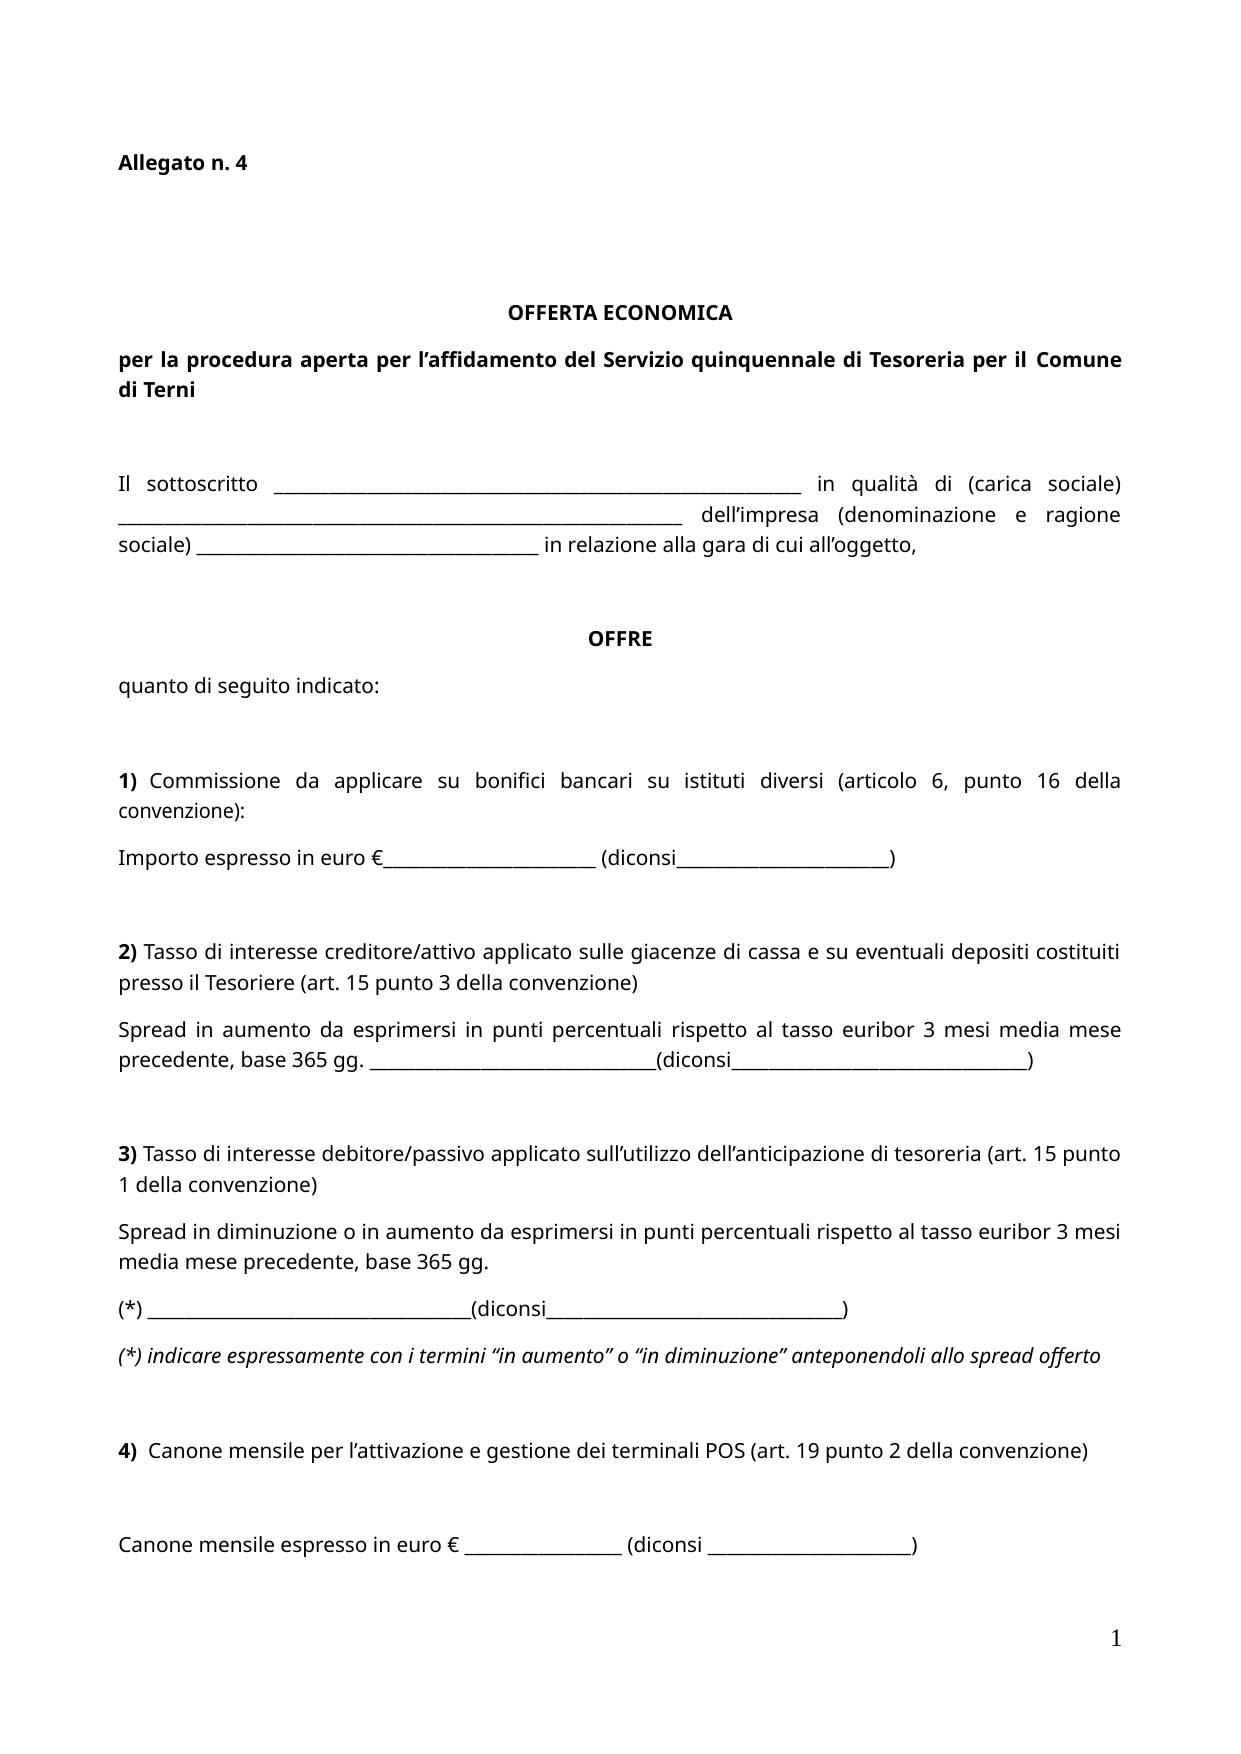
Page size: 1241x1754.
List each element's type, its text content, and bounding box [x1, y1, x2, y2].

text (*) indicare espressamente con i termini “in aumento” o “in diminuzione” anteponendoli allo spread offerto [118, 1342, 1122, 1370]
text 4) Canone mensile per l’attivazione e gestione dei terminali POS (art. 19 punto 2 della convenzione) [118, 1436, 1122, 1464]
text 1) Commissione da applicare su bonifici bancari su istituti diversi (articolo 6, punto 16 della convenzione): [118, 766, 1122, 824]
text Il sottoscritto _________________________________________________________ in qualità di (carica sociale) _____________________________________________________________ dell’impresa (denominazione e ragione sociale) _____________________________________ in relazione alla gara di cui all’oggetto, [118, 469, 1122, 559]
text quanto di seguito indicato: [118, 672, 1122, 700]
text Canone mensile espresso in euro € _________________ (diconsi ______________________) [118, 1530, 1122, 1558]
text 2) Tasso di interesse creditore/attivo applicato sulle giacenze di cassa e su eventuali depositi costituiti presso il Tesoriere (art. 15 punto 3 della convenzione) [118, 937, 1122, 996]
text OFFRE [118, 624, 1122, 653]
text Importo espresso in euro €_______________________ (diconsi_______________________) [118, 843, 1122, 872]
text per la procedura aperta per l’affidamento del Servizio quinquennale di Tesoreria per il Comune di Terni [118, 345, 1122, 404]
text OFFERTA ECONOMICA [118, 298, 1122, 326]
text 3) Tasso di interesse debitore/passivo applicato sull’utilizzo dell’anticipazione di tesoreria (art. 15 punto 1 della convenzione) [118, 1139, 1122, 1198]
text Spread in aumento da esprimersi in punti percentuali rispetto al tasso euribor 3 mesi media mese precedente, base 365 gg. _______________________________(diconsi________________________________) [118, 1015, 1122, 1074]
text Spread in diminuzione o in aumento da esprimersi in punti percentuali rispetto al tasso euribor 3 mesi media mese precedente, base 365 gg. [118, 1217, 1122, 1276]
text Allegato n. 4 [118, 148, 1122, 184]
text (*) ___________________________________(diconsi________________________________) [118, 1294, 1122, 1323]
